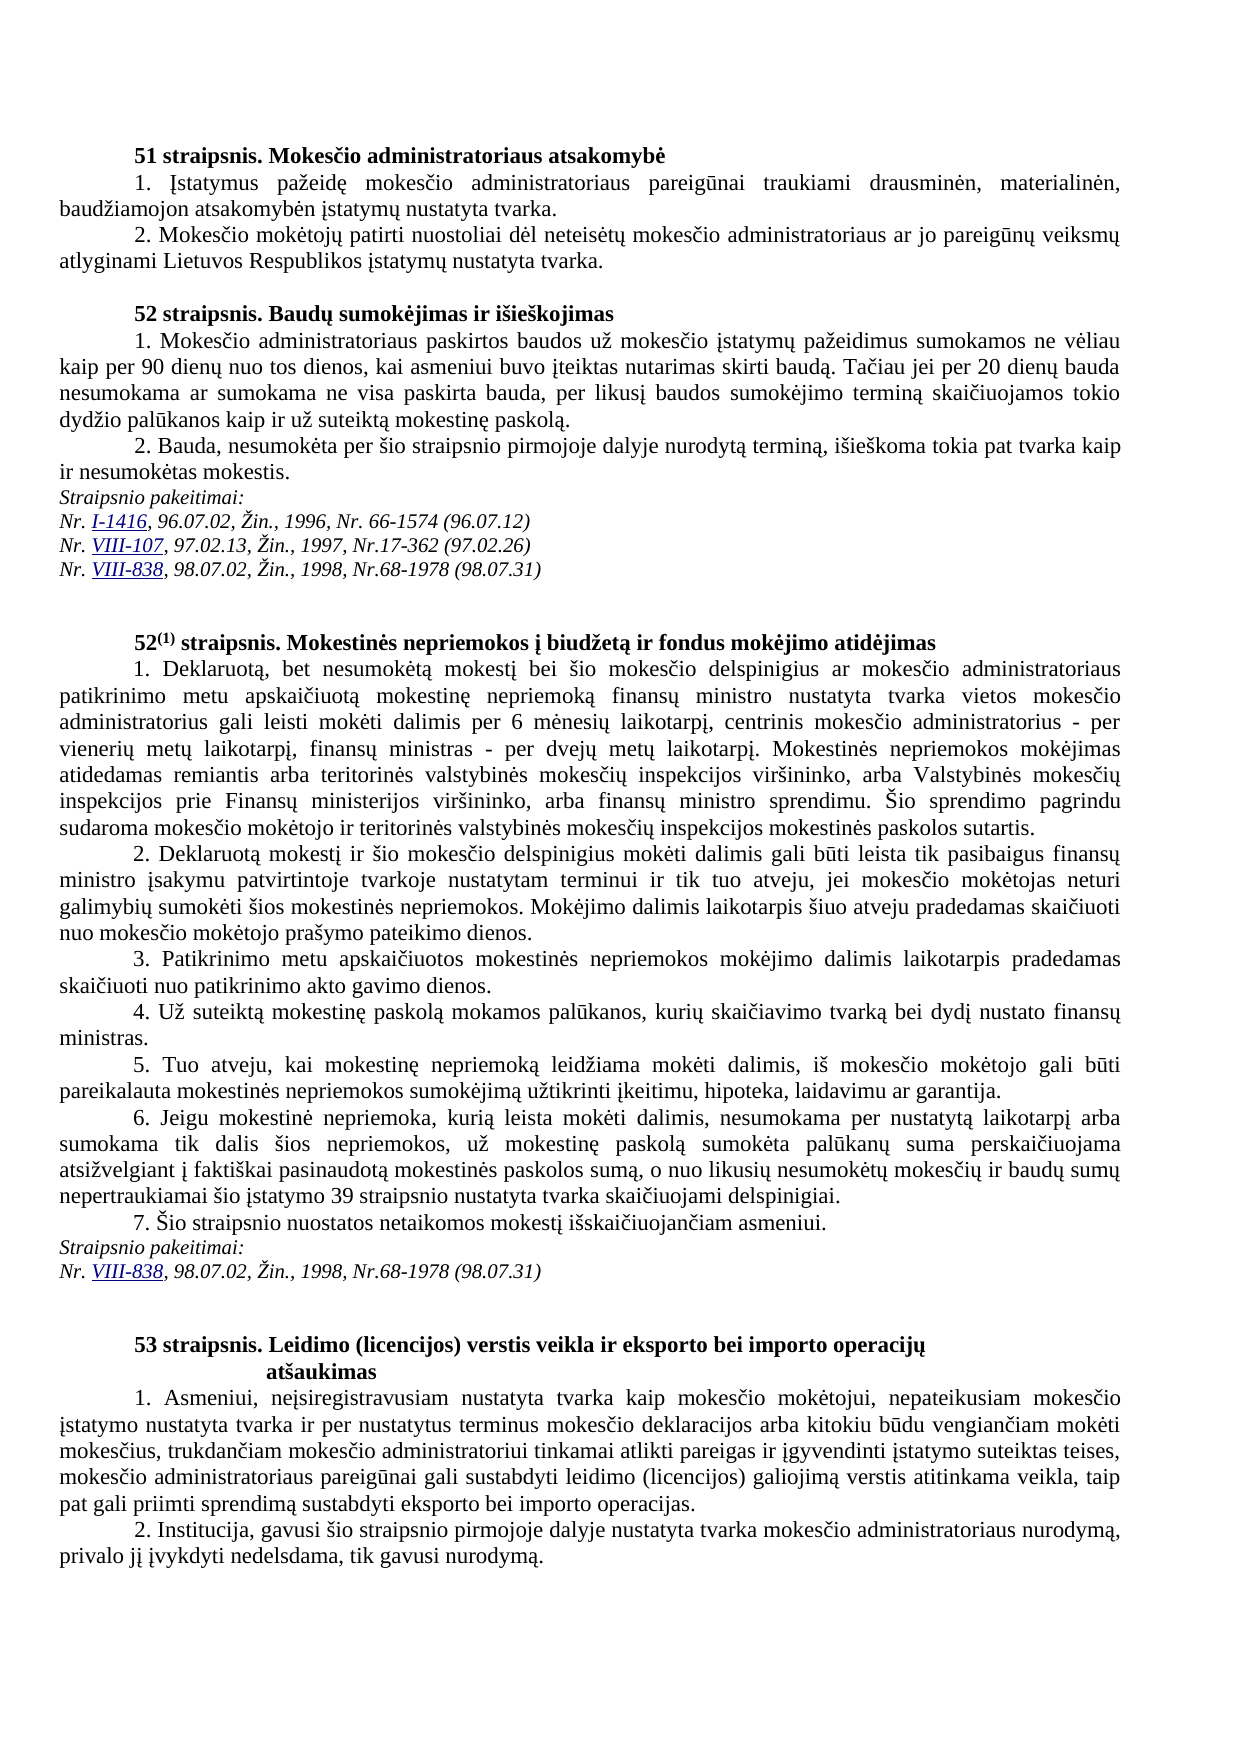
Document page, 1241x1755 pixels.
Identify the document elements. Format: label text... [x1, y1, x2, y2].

text 2. Mokesčio mokėtojų patirti nuostoliai dėl neteisėtų mokesčio administratoriaus ar jo pareigūnų veiksmų atlyginami Lietuvos Respublikos įstatymų nustatyta tvarka. [59, 221, 1122, 274]
text Nr. VIII-107, 97.02.13, Žin., 1997, Nr.17-362 (97.02.26) [59, 533, 1122, 557]
text 51 straipsnis. Mokesčio administratoriaus atsakomybė [59, 142, 1122, 168]
text 2. Deklaruotą mokestį ir šio mokesčio delspinigius mokėti dalimis gali būti leista tik pasibaigus finansų ministro įsakymu patvirtintoje tvarkoje nustatytam terminui ir tik tuo atveju, jei mokesčio mokėtojas neturi galimybių sumokėti šios mokestinės nepriemokos. Mokėjimo dalimis laikotarpis šiuo atveju pradedamas skaičiuoti nuo mokesčio mokėtojo prašymo pateikimo dienos. [59, 840, 1122, 945]
text atšaukimas [59, 1358, 1122, 1384]
text 1. Asmeniui, neįsiregistravusiam nustatyta tvarka kaip mokesčio mokėtojui, nepateikusiam mokesčio įstatymo nustatyta tvarka ir per nustatytus terminus mokesčio deklaracijos arba kitokiu būdu vengiančiam mokėti mokesčius, trukdančiam mokesčio administratoriui tinkamai atlikti pareigas ir įgyvendinti įstatymo suteiktas teises, mokesčio administratoriaus pareigūnai gali sustabdyti leidimo (licencijos) galiojimą verstis atitinkama veikla, taip pat gali priimti sprendimą sustabdyti eksporto bei importo operacijas. [59, 1384, 1122, 1516]
text 2. Bauda, nesumokėta per šio straipsnio pirmojoje dalyje nurodytą terminą, išieškoma tokia pat tvarka kaip ir nesumokėtas mokestis. [59, 432, 1122, 485]
text 1. Deklaruotą, bet nesumokėtą mokestį bei šio mokesčio delspinigius ar mokesčio administratoriaus patikrinimo metu apskaičiuotą mokestinę nepriemoką finansų ministro nustatyta tvarka vietos mokesčio administratorius gali leisti mokėti dalimis per 6 mėnesių laikotarpį, centrinis mokesčio administratorius - per vienerių metų laikotarpį, finansų ministras - per dvejų metų laikotarpį. Mokestinės nepriemokos mokėjimas atidedamas remiantis arba teritorinės valstybinės mokesčių inspekcijos viršininko, arba Valstybinės mokesčių inspekcijos prie Finansų ministerijos viršininko, arba finansų ministro sprendimu. Šio sprendimo pagrindu sudaroma mokesčio mokėtojo ir teritorinės valstybinės mokesčių inspekcijos mokestinės paskolos sutartis. [59, 656, 1122, 840]
text 4. Už suteiktą mokestinę paskolą mokamos palūkanos, kurių skaičiavimo tvarką bei dydį nustato finansų ministras. [59, 998, 1122, 1051]
text 7. Šio straipsnio nuostatos netaikomos mokestį išskaičiuojančiam asmeniui. [59, 1209, 1122, 1235]
text 3. Patikrinimo metu apskaičiuotos mokestinės nepriemokos mokėjimo dalimis laikotarpis pradedamas skaičiuoti nuo patikrinimo akto gavimo dienos. [59, 945, 1122, 998]
text 52(1) straipsnis. Mokestinės nepriemokos į biudžetą ir fondus mokėjimo atidėjimas [134, 629, 1122, 656]
text 2. Institucija, gavusi šio straipsnio pirmojoje dalyje nustatyta tvarka mokesčio administratoriaus nurodymą, privalo jį įvykdyti nedelsdama, tik gavusi nurodymą. [59, 1516, 1122, 1569]
text Straipsnio pakeitimai: [59, 1235, 1122, 1259]
text Nr. VIII-838, 98.07.02, Žin., 1998, Nr.68-1978 (98.07.31) [59, 1259, 1122, 1283]
text 1. Įstatymus pažeidę mokesčio administratoriaus pareigūnai traukiami drausminėn, materialinėn, baudžiamojon atsakomybėn įstatymų nustatyta tvarka. [59, 168, 1122, 221]
text 5. Tuo atveju, kai mokestinę nepriemoką leidžiama mokėti dalimis, iš mokesčio mokėtojo gali būti pareikalauta mokestinės nepriemokos sumokėjimą užtikrinti įkeitimu, hipoteka, laidavimu ar garantija. [59, 1051, 1122, 1103]
text Nr. I-1416, 96.07.02, Žin., 1996, Nr. 66-1574 (96.07.12) [59, 509, 1122, 533]
text Nr. VIII-838, 98.07.02, Žin., 1998, Nr.68-1978 (98.07.31) [59, 557, 1122, 581]
text 53 straipsnis. Leidimo (licencijos) verstis veikla ir eksporto bei importo operacijų [59, 1332, 1122, 1358]
text 1. Mokesčio administratoriaus paskirtos baudos už mokesčio įstatymų pažeidimus sumokamos ne vėliau kaip per 90 dienų nuo tos dienos, kai asmeniui buvo įteiktas nutarimas skirti baudą. Tačiau jei per 20 dienų bauda nesumokama ar sumokama ne visa paskirta bauda, per likusį baudos sumokėjimo terminą skaičiuojamos tokio dydžio palūkanos kaip ir už suteiktą mokestinę paskolą. [59, 327, 1122, 432]
text 6. Jeigu mokestinė nepriemoka, kurią leista mokėti dalimis, nesumokama per nustatytą laikotarpį arba sumokama tik dalis šios nepriemokos, už mokestinę paskolą sumokėta palūkanų suma perskaičiuojama atsižvelgiant į faktiškai pasinaudotą mokestinės paskolos sumą, o nuo likusių nesumokėtų mokesčių ir baudų sumų nepertraukiamai šio įstatymo 39 straipsnio nustatyta tvarka skaičiuojami delspinigiai. [59, 1103, 1122, 1209]
text 52 straipsnis. Baudų sumokėjimas ir išieškojimas [59, 300, 1122, 327]
text Straipsnio pakeitimai: [59, 485, 1122, 509]
